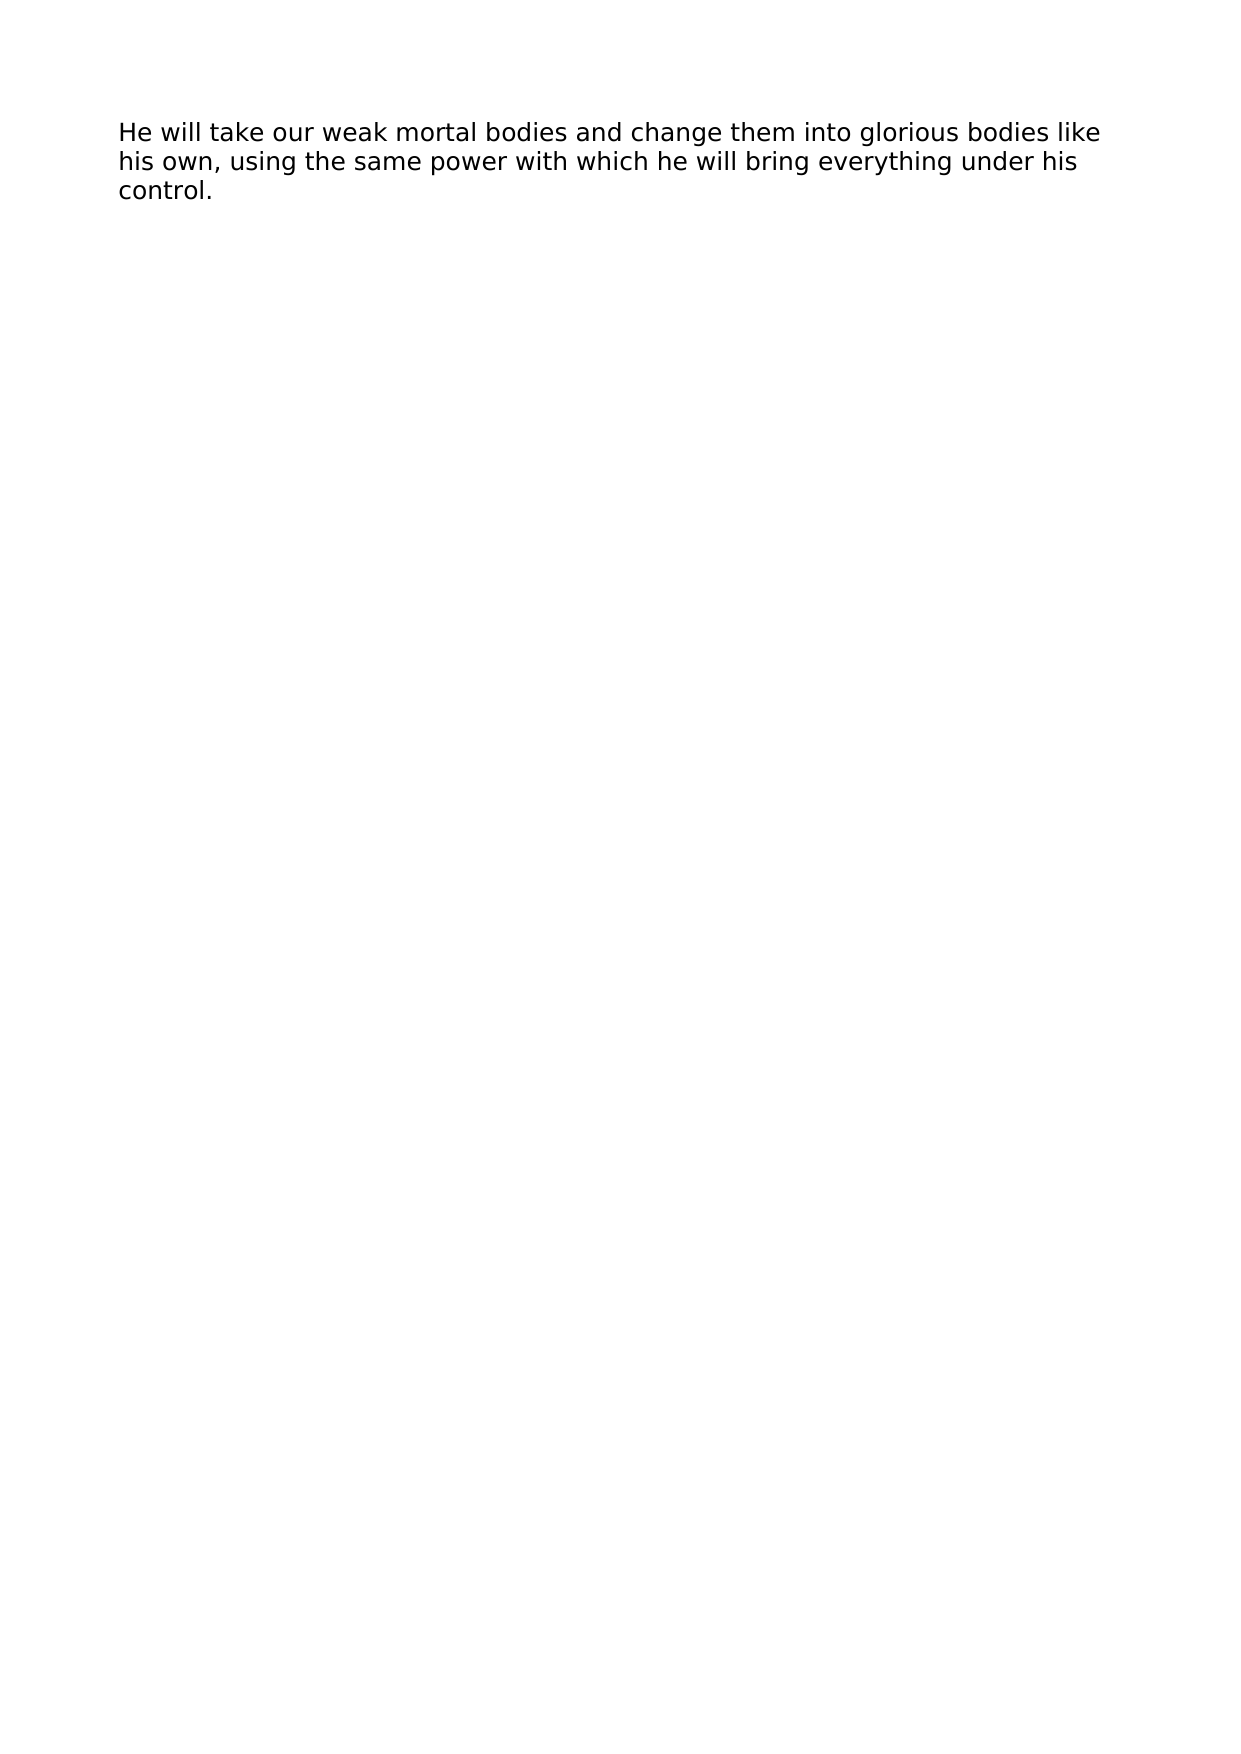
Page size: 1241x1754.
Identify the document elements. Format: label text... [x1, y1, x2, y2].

text He will take our weak mortal bodies and change them into glorious bodies like his own, using the same power with which he will bring everything under his control. [118, 118, 1122, 206]
